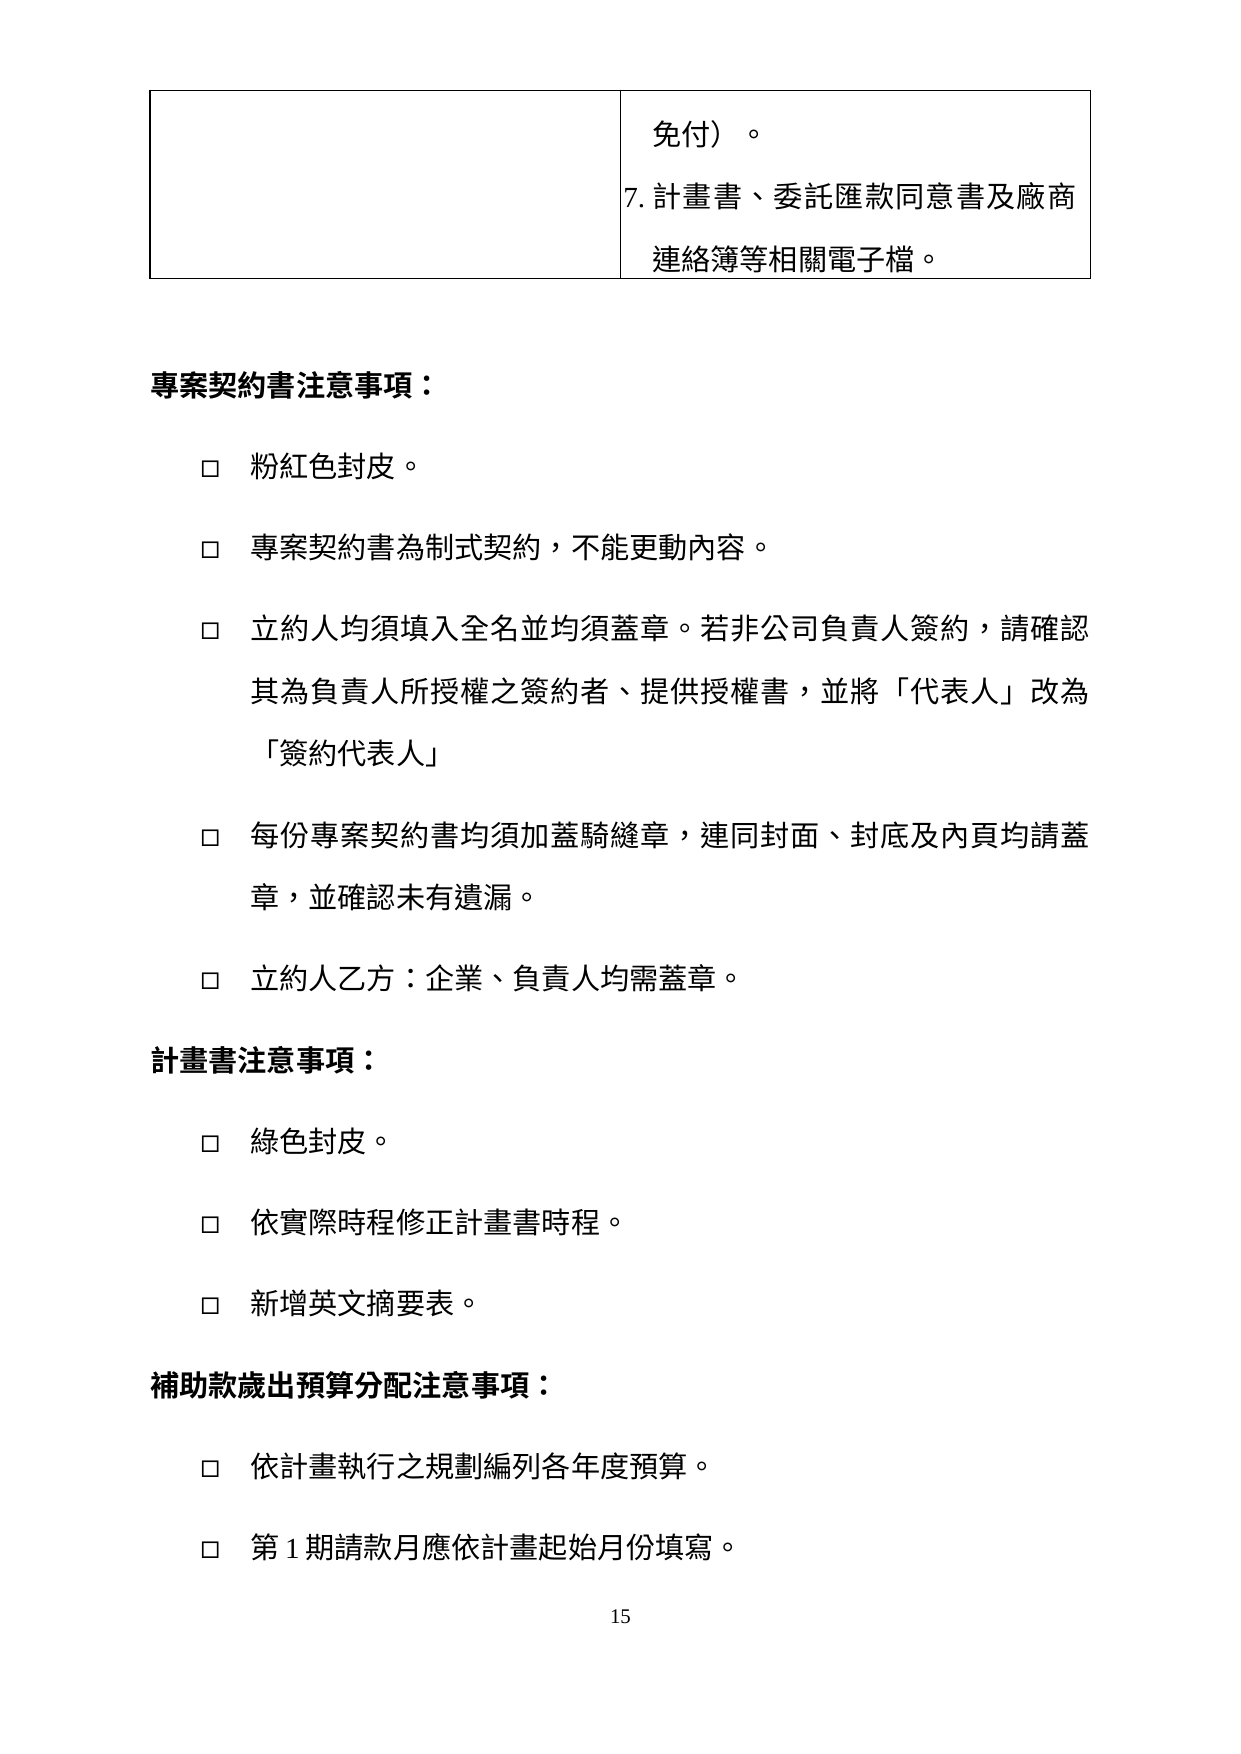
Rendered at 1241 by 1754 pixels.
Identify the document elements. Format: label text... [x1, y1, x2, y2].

list 立約人均須填入全名並均須蓋章。若非公司負責人簽約，請確認其為負責人所授權之簽約者、提供授權書，並將「代表人」改為「簽約代表人」 [200, 585, 1090, 773]
list 新增英文摘要表。 [200, 1260, 1090, 1323]
list 粉紅色封皮。 [200, 423, 1090, 485]
list 綠色封皮。 [200, 1098, 1090, 1160]
list 立約人乙方：企業、負責人均需蓋章。 [200, 935, 1090, 998]
text 補助款歲出預算分配注意事項： [150, 1342, 1090, 1404]
list 依實際時程修正計畫書時程。 [200, 1179, 1090, 1242]
text 計畫書注意事項： [150, 1017, 1090, 1079]
table_cell 計畫簽約暨請領第1期款函。 專案契約書一式2份。 計畫書一式12份。 甲存本票或與全程補助款金額同額且保證期間自簽約日起至計畫執行結束日後6個月止之銀行履約保證金保證書。 補助證明。 銀行履約保證金保證書（簽約時提供甲存本票者檢附；研究機構免付）。 計畫書、委託匯款同意書及廠商連絡簿等相關電子檔。 [621, 91, 1090, 278]
list 依計畫執行之規劃編列各年度預算。 [200, 1423, 1090, 1485]
list 第1期請款月應依計畫起始月份填寫。 [200, 1504, 1090, 1567]
list 專案契約書為制式契約，不能更動內容。 [200, 504, 1090, 567]
list 每份專案契約書均須加蓋騎縫章，連同封面、封底及內頁均請蓋章，並確認未有遺漏。 [200, 792, 1090, 917]
text 專案契約書注意事項： [150, 342, 1090, 404]
table_cell [151, 91, 620, 278]
